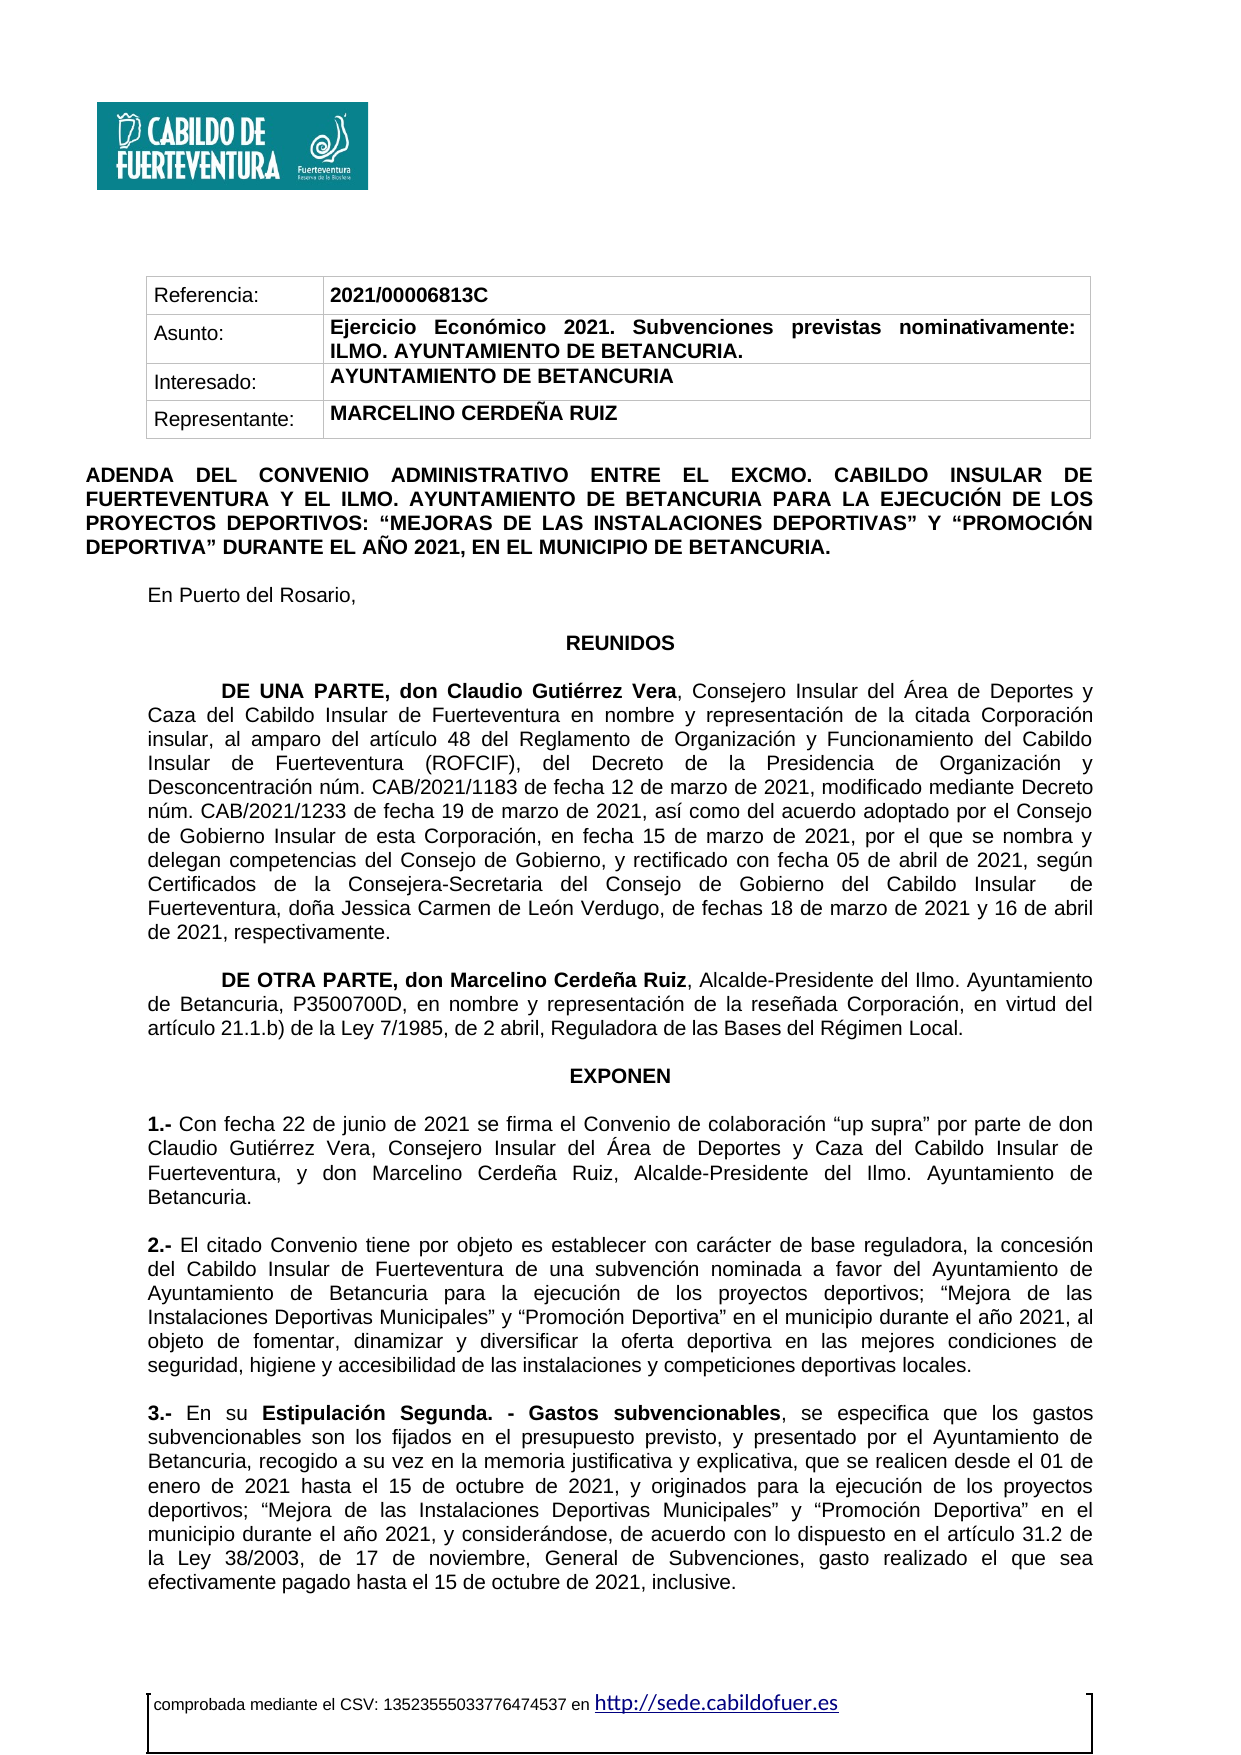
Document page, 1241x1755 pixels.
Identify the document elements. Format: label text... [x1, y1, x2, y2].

text 2.- El citado Convenio tiene por objeto es establecer con carácter de base reguladora, la concesión del Cabildo Insular de Fuerteventura de una subvención nominada a favor del Ayuntamiento de Ayuntamiento de Betancuria para la ejecución de los proyectos deportivos; “Mejora de las Instalaciones Deportivas Municipales” y “Promoción Deportiva” en el municipio durante el año 2021, al objeto de fomentar, dinamizar y diversificar la oferta deportiva en las mejores condiciones de seguridad, higiene y accesibilidad de las instalaciones y competiciones deportivas locales. [147, 1232, 1093, 1377]
subtitle REUNIDOS [133, 631, 1107, 654]
text 1.- Con fecha 22 de junio de 2021 se firma el Convenio de colaboración “up supra” por parte de don Claudio Gutiérrez Vera, Consejero Insular del Área de Deportes y Caza del Cabildo Insular de Fuerteventura, y don Marcelino Cerdeña Ruiz, Alcalde-Presidente del Ilmo. Ayuntamiento de Betancuria. [147, 1112, 1093, 1208]
table_header Referencia: [147, 277, 323, 313]
table_cell Asunto: [147, 315, 323, 362]
table_header 2021/00006813C [324, 277, 1090, 313]
text En Puerto del Rosario, [147, 583, 1107, 607]
text 3.- En su Estipulación Segunda. - Gastos subvencionables, se especifica que los gastos subvencionables son los fijados en el presupuesto previsto, y presentado por el Ayuntamiento de Betancuria, recogido a su vez en la memoria justificativa y explicativa, que se realicen desde el 01 de enero de 2021 hasta el 15 de octubre de 2021, y originados para la ejecución de los proyectos deportivos; “Mejora de las Instalaciones Deportivas Municipales” y “Promoción Deportiva” en el municipio durante el año 2021, y considerándose, de acuerdo con lo dispuesto en el artículo 31.2 de la Ley 38/2003, de 17 de noviembre, General de Subvenciones, gasto realizado el que sea efectivamente pagado hasta el 15 de octubre de 2021, inclusive. [148, 1401, 1093, 1594]
table_cell AYUNTAMIENTO DE BETANCURIA [324, 364, 1090, 400]
table_cell Ejercicio Económico 2021. Subvenciones previstas nominativamente: ILMO. AYUNTAMIENTO DE BETANCURIA. [324, 315, 1090, 362]
table_cell Interesado: [147, 364, 323, 400]
table_cell MARCELINO CERDEÑA RUIZ [324, 401, 1090, 437]
table_cell Representante: [147, 401, 323, 437]
subtitle ADENDA DEL CONVENIO ADMINISTRATIVO ENTRE EL EXCMO. CABILDO INSULAR DE FUERTEVENTURA Y EL ILMO. AYUNTAMIENTO DE BETANCURIA PARA LA EJECUCIÓN DE LOS PROYECTOS DEPORTIVOS: “MEJORAS DE LAS INSTALACIONES DEPORTIVAS” Y “PROMOCIÓN DEPORTIVA” DURANTE EL AÑO 2021, EN EL MUNICIPIO DE BETANCURIA. [85, 462, 1093, 559]
picture [97, 102, 369, 190]
subtitle EXPONEN [133, 1064, 1107, 1088]
text DE OTRA PARTE, don Marcelino Cerdeña Ruiz, Alcalde-Presidente del Ilmo. Ayuntamiento de Betancuria, P3500700D, en nombre y representación de la reseñada Corporación, en virtud del artículo 21.1.b) de la Ley 7/1985, de 2 abril, Reguladora de las Bases del Régimen Local. [147, 968, 1093, 1040]
text DE UNA PARTE, don Claudio Gutiérrez Vera, Consejero Insular del Área de Deportes y Caza del Cabildo Insular de Fuerteventura en nombre y representación de la citada Corporación insular, al amparo del artículo 48 del Reglamento de Organización y Funcionamiento del Cabildo Insular de Fuerteventura (ROFCIF), del Decreto de la Presidencia de Organización y Desconcentración núm. CAB/2021/1183 de fecha 12 de marzo de 2021, modificado mediante Decreto núm. CAB/2021/1233 de fecha 19 de marzo de 2021, así como del acuerdo adoptado por el Consejo de Gobierno Insular de esta Corporación, en fecha 15 de marzo de 2021, por el que se nombra y delegan competencias del Consejo de Gobierno, y rectificado con fecha 05 de abril de 2021, según Certificados de la Consejera-Secretaria del Consejo de Gobierno del Cabildo Insular de Fuerteventura, doña Jessica Carmen de León Verdugo, de fechas 18 de marzo de 2021 y 16 de abril de 2021, respectivamente. [147, 678, 1093, 944]
